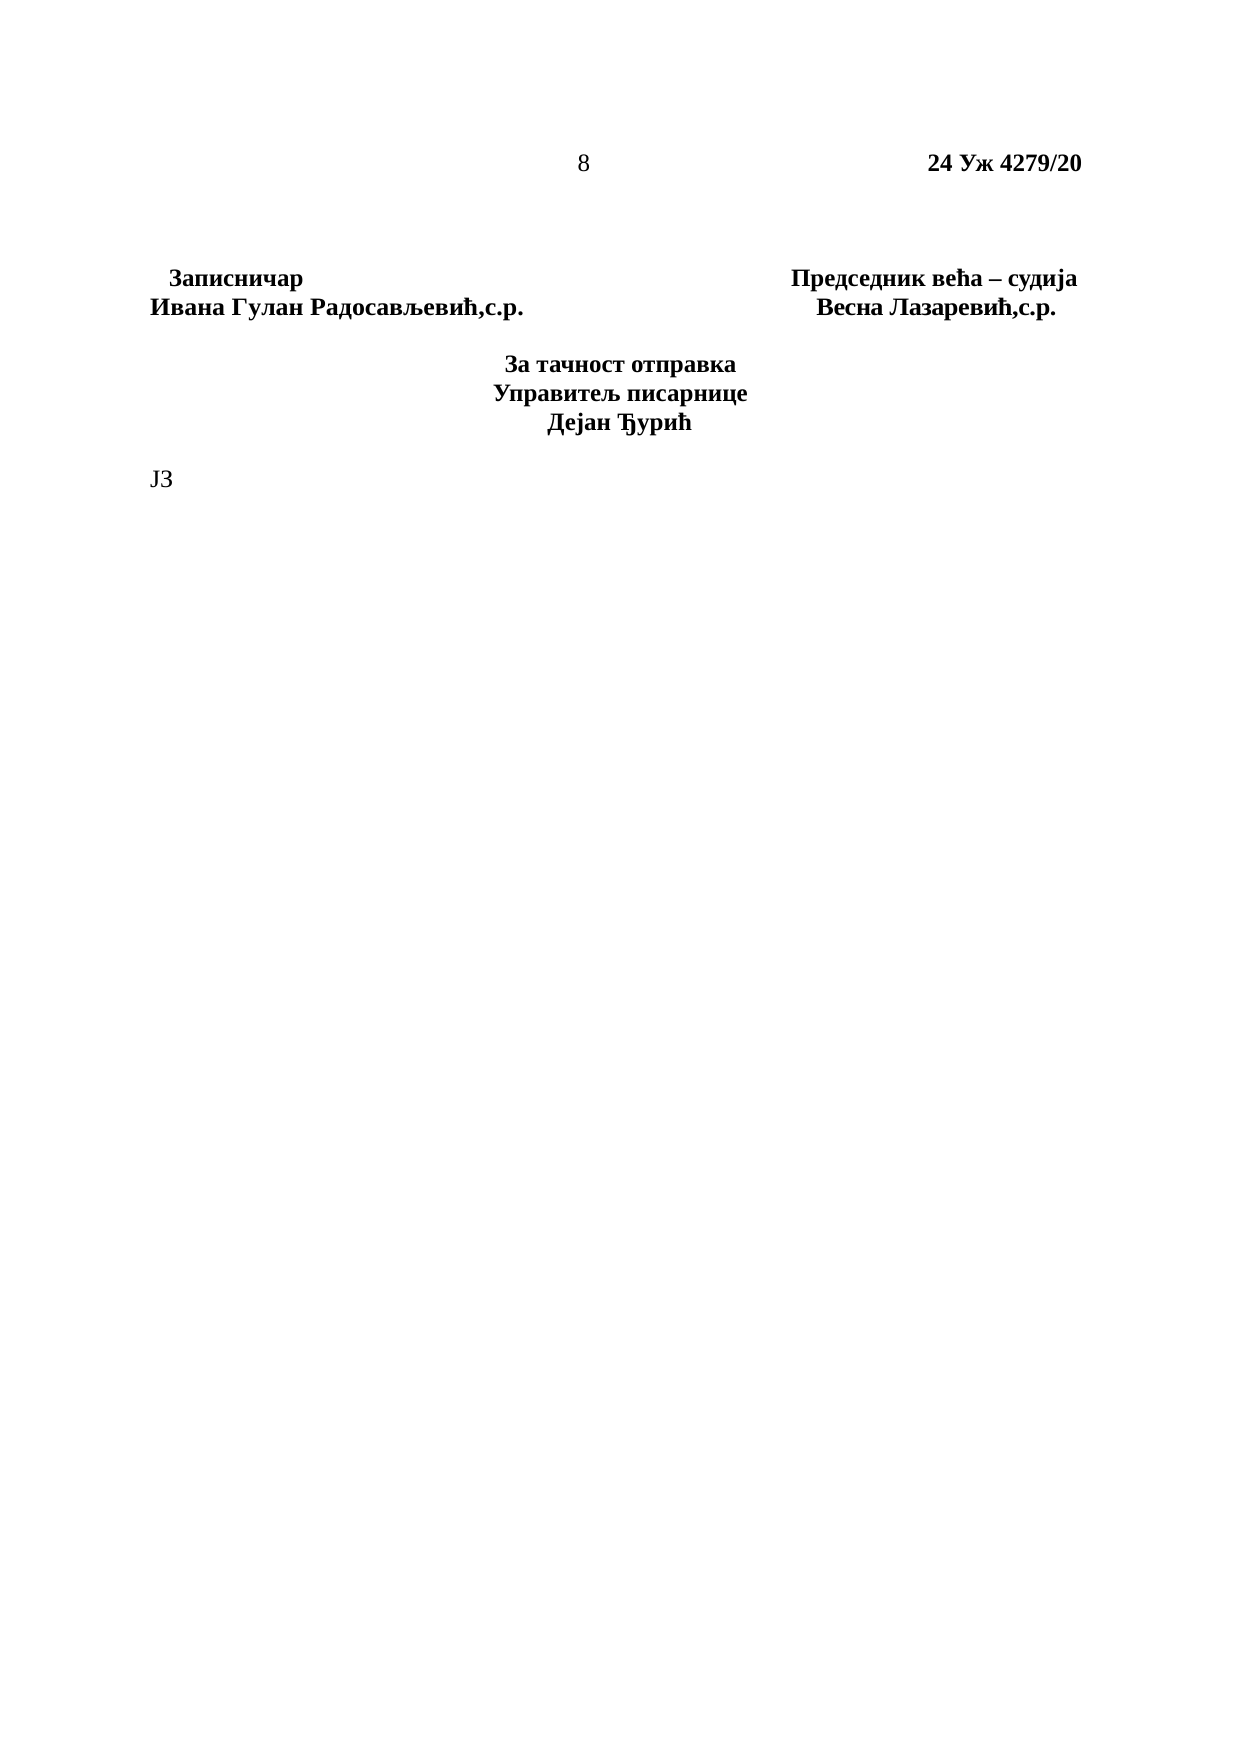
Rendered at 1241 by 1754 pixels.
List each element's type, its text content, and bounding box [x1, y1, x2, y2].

text Управитељ писарнице [150, 378, 1091, 407]
text ЈЗ [150, 464, 1089, 493]
text За тачност отправка [150, 349, 1091, 378]
text Ивана Гулан Радосављевић,с.р. Весна Лазаревић,с.р. [150, 292, 1091, 321]
text Записничар Председник већа – судија [150, 263, 1091, 292]
text Дејан Ђурић [150, 407, 1089, 436]
